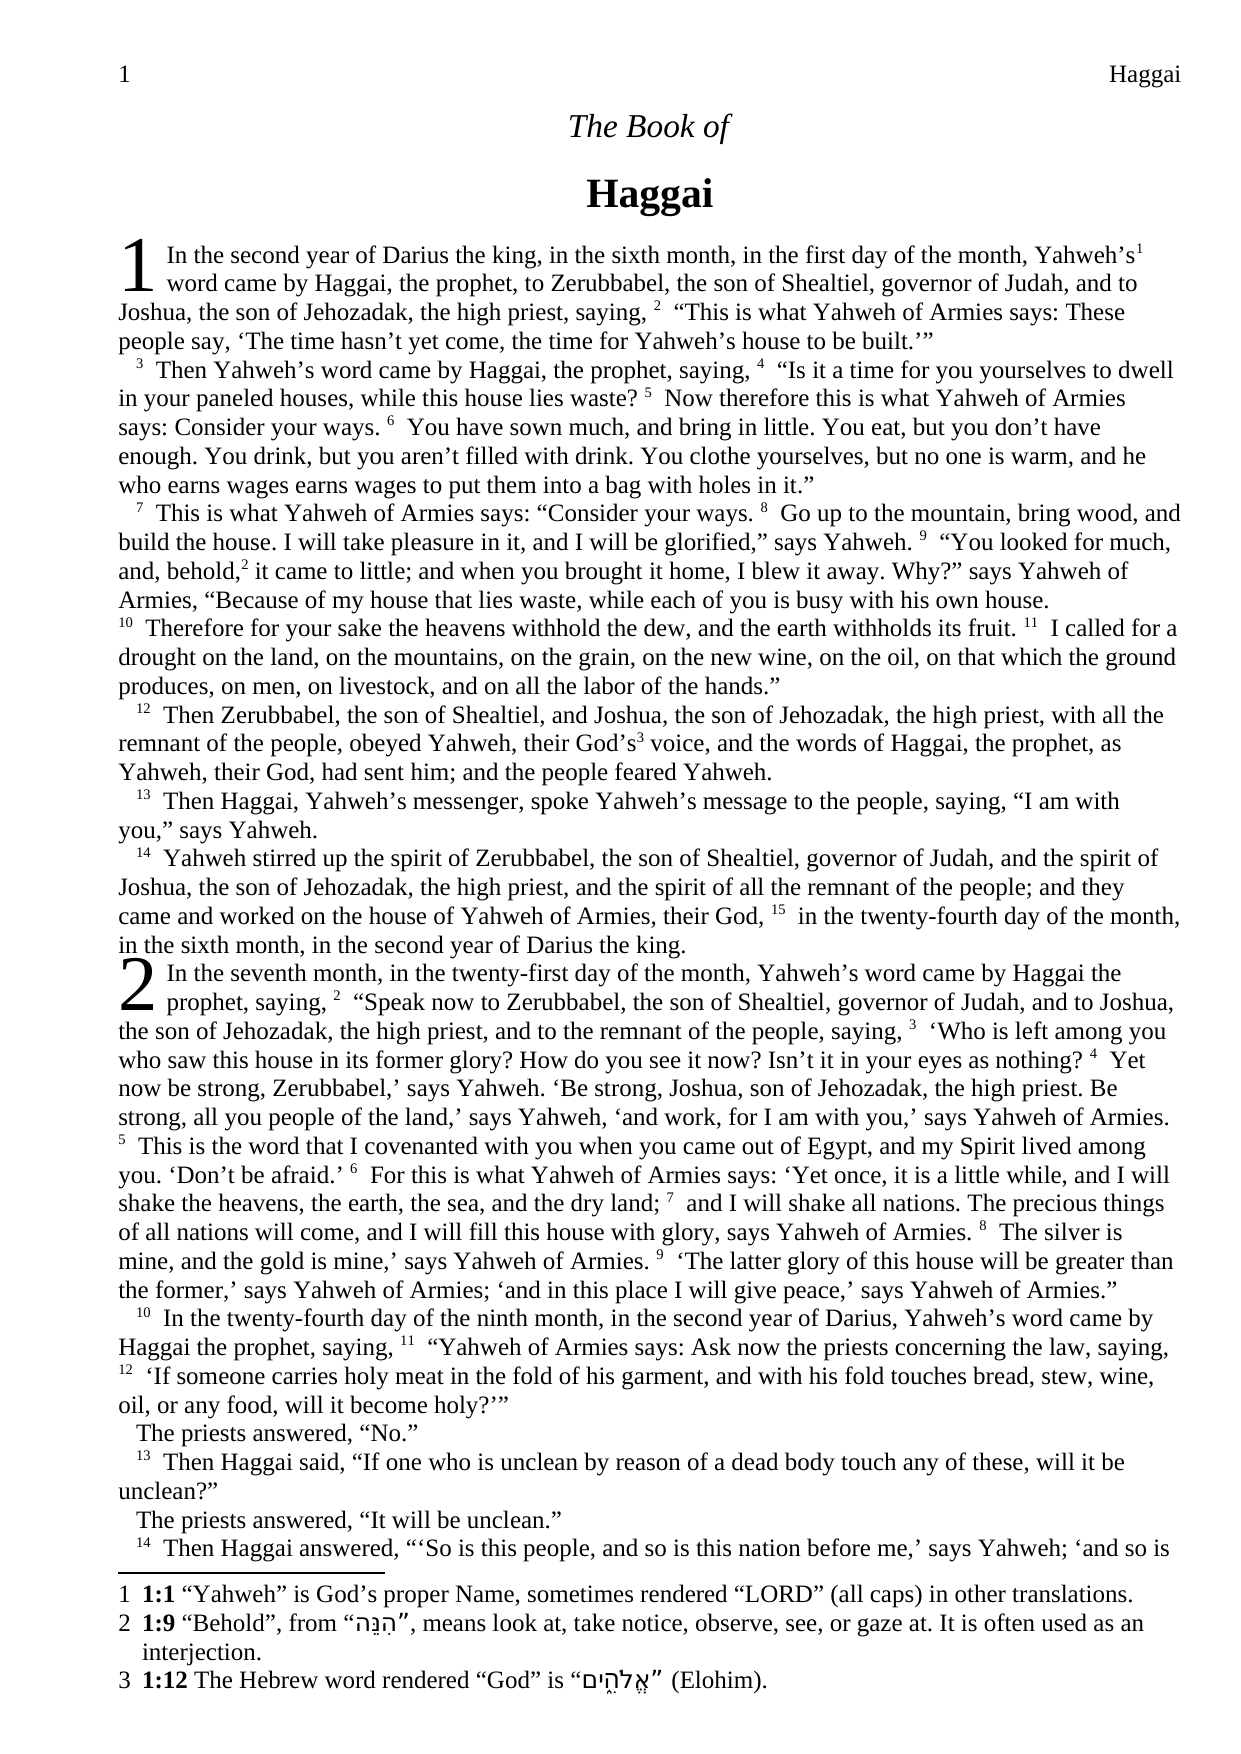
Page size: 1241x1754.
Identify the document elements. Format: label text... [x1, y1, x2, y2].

text 1:9 “Behold”, from “הִנֵּה”, means look at, take notice, observe, see, or gaze at. It is often used as an interjection. [118, 1608, 1181, 1666]
text 13 Then Haggai, Yahweh’s messenger, spoke Yahweh’s message to the people, saying, “I am with you,” says Yahweh. [118, 786, 1181, 843]
text 12 Then Zerubbabel, the son of Shealtiel, and Joshua, the son of Jehozadak, the high priest, with all the remnant of the people, obeyed Yahweh, their God’s voice, and the words of Haggai, the prophet, as Yahweh, their God, had sent him; and the people feared Yahweh. [118, 700, 1181, 786]
text 3 Then Yahweh’s word came by Haggai, the prophet, saying, 4 “Is it a time for you yourselves to dwell in your paneled houses, while this house lies waste? 5 Now therefore this is what Yahweh of Armies says: Consider your ways. 6 You have sown much, and bring in little. You eat, but you don’t have enough. You drink, but you aren’t filled with drink. You clothe yourselves, but no one is warm, and he who earns wages earns wages to put them into a bag with holes in it.” [118, 355, 1181, 498]
text 10 In the twenty-fourth day of the ninth month, in the second year of Darius, Yahweh’s word came by Haggai the prophet, saying, 11 “Yahweh of Armies says: Ask now the priests concerning the law, saying, 12 ‘If someone carries holy meat in the fold of his garment, and with his fold touches bread, stew, wine, oil, or any food, will it become holy?’” [118, 1303, 1181, 1418]
text 14 Yahweh stirred up the spirit of Zerubbabel, the son of Shealtiel, governor of Judah, and the spirit of Joshua, the son of Jehozadak, the high priest, and the spirit of all the remnant of the people; and they came and worked on the house of Yahweh of Armies, their God, 15 in the twenty-fourth day of the month, in the sixth month, in the second year of Darius the king. [118, 843, 1181, 958]
text The priests answered, “No.” [118, 1418, 1181, 1447]
text 2In the seventh month, in the twenty-first day of the month, Yahweh’s word came by Haggai the prophet, saying, 2 “Speak now to Zerubbabel, the son of Shealtiel, governor of Judah, and to Joshua, the son of Jehozadak, the high priest, and to the remnant of the people, saying, 3 ‘Who is left among you who saw this house in its former glory? How do you see it now? Isn’t it in your eyes as nothing? 4 Yet now be strong, Zerubbabel,’ says Yahweh. ‘Be strong, Joshua, son of Jehozadak, the high priest. Be strong, all you people of the land,’ says Yahweh, ‘and work, for I am with you,’ says Yahweh of Armies. 5 This is the word that I covenanted with you when you came out of Egypt, and my Spirit lived among you. ‘Don’t be afraid.’ 6 For this is what Yahweh of Armies says: ‘Yet once, it is a little while, and I will shake the heavens, the earth, the sea, and the dry land; 7 and I will shake all nations. The precious things of all nations will come, and I will fill this house with glory, says Yahweh of Armies. 8 The silver is mine, and the gold is mine,’ says Yahweh of Armies. 9 ‘The latter glory of this house will be greater than the former,’ says Yahweh of Armies; ‘and in this place I will give peace,’ says Yahweh of Armies.” [118, 958, 1181, 1303]
text The Book of [118, 106, 1181, 144]
text 13 Then Haggai said, “If one who is unclean by reason of a dead body touch any of these, will it be unclean?” [118, 1447, 1181, 1505]
text The priests answered, “It will be unclean.” [118, 1505, 1181, 1533]
text Haggai [118, 168, 1181, 216]
text 14 Then Haggai answered, “‘So is this people, and so is this nation before me,’ says Yahweh; ‘and so is [118, 1533, 1181, 1562]
text 1:12 The Hebrew word rendered “God” is “אֱלֹהִ֑ים” (Elohim). [118, 1666, 1181, 1695]
text 1:1 “Yahweh” is God’s proper Name, sometimes rendered “LORD” (all caps) in other translations. [118, 1579, 1181, 1608]
text 1In the second year of Darius the king, in the sixth month, in the first day of the month, Yahweh’s word came by Haggai, the prophet, to Zerubbabel, the son of Shealtiel, governor of Judah, and to Joshua, the son of Jehozadak, the high priest, saying, 2 “This is what Yahweh of Armies says: These people say, ‘The time hasn’t yet come, the time for Yahweh’s house to be built.’” [118, 240, 1181, 355]
text 7 This is what Yahweh of Armies says: “Consider your ways. 8 Go up to the mountain, bring wood, and build the house. I will take pleasure in it, and I will be glorified,” says Yahweh. 9 “You looked for much, and, behold, it came to little; and when you brought it home, I blew it away. Why?” says Yahweh of Armies, “Because of my house that lies waste, while each of you is busy with his own house. 10 Therefore for your sake the heavens withhold the dew, and the earth withholds its fruit. 11 I called for a drought on the land, on the mountains, on the grain, on the new wine, on the oil, on that which the ground produces, on men, on livestock, and on all the labor of the hands.” [118, 498, 1181, 700]
